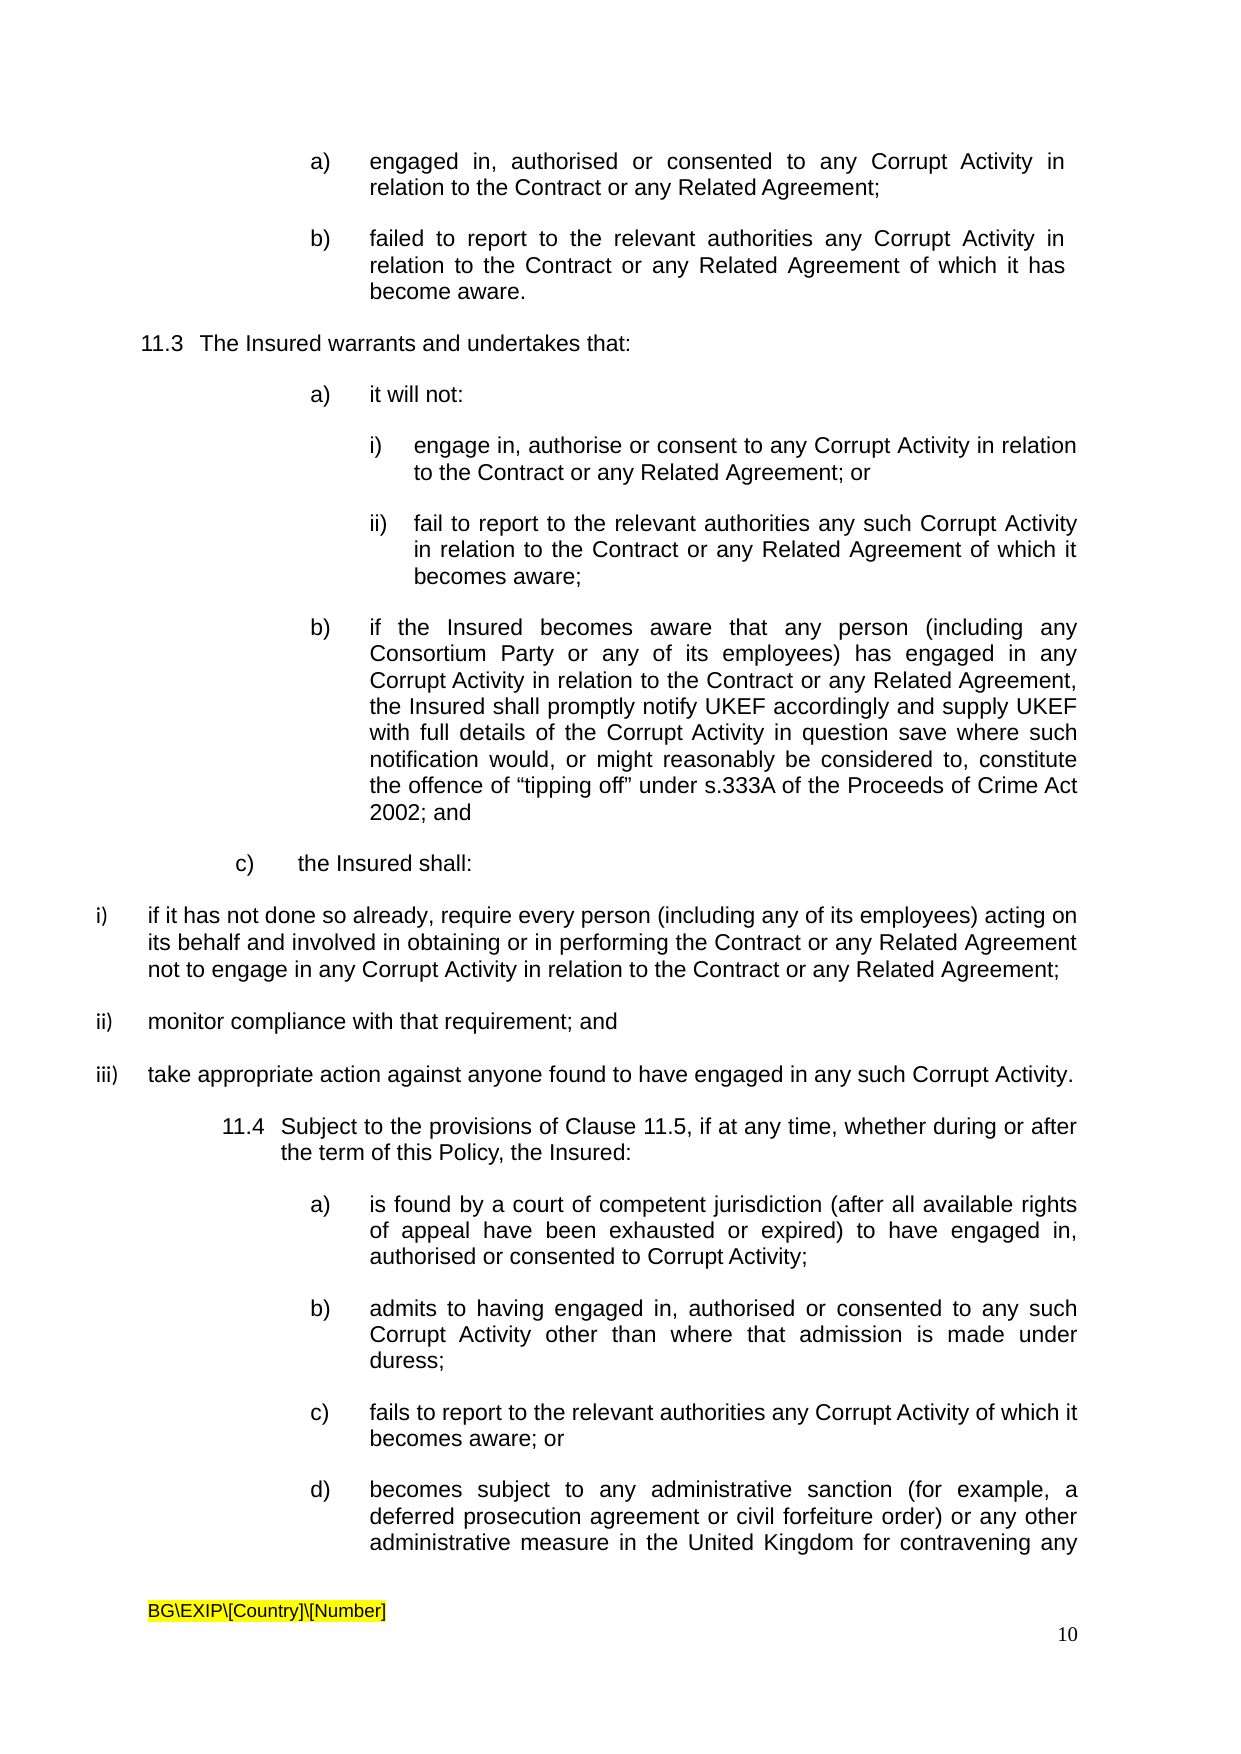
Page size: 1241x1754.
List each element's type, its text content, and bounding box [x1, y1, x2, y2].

subtitle the Insured shall: [148, 850, 1066, 876]
subtitle is found by a court of competent jurisdiction (after all available rights of appeal have been exhausted or expired) to have engaged in, authorised or consented to Corrupt Activity; [310, 1191, 1078, 1270]
subtitle if the Insured becomes aware that any person (including any Consortium Party or any of its employees) has engaged in any Corrupt Activity in relation to the Contract or any Related Agreement, the Insured shall promptly notify UKEF accordingly and supply UKEF with full details of the Corrupt Activity in question save where such notification would, or might reasonably be considered to, constitute the offence of “tipping off” under s.333A of the Proceeds of Crime Act 2002; and [310, 614, 1078, 825]
list if it has not done so already, require every person (including any of its employees) acting on its behalf and involved in obtaining or in performing the Contract or any Related Agreement not to engage in any Corrupt Activity in relation to the Contract or any Related Agreement; [96, 901, 1078, 982]
subtitle engaged in, authorised or consented to any Corrupt Activity in relation to the Contract or any Related Agreement; [310, 148, 1066, 200]
subtitle admits to having engaged in, authorised or consented to any such Corrupt Activity other than where that admission is made under duress; [310, 1295, 1078, 1374]
subtitle it will not: [310, 381, 1066, 407]
list becomes subject to any administrative sanction (for example, a deferred prosecution agreement or civil forfeiture order) or any other administrative measure in the United Kingdom for contravening any [310, 1476, 1078, 1556]
list engage in, authorise or consent to any Corrupt Activity in relation to the Contract or any Related Agreement; or [369, 432, 1078, 485]
list take appropriate action against anyone found to have engaged in any such Corrupt Activity. [96, 1060, 1078, 1088]
list monitor compliance with that requirement; and [96, 1007, 1078, 1035]
text ii) fail to report to the relevant authorities any such Corrupt Activity in relation to the Contract or any Related Agreement of which it becomes aware; [369, 510, 1078, 589]
list failed to report to the relevant authorities any Corrupt Activity in relation to the Contract or any Related Agreement of which it has become aware. [310, 225, 1066, 304]
subtitle Subject to the provisions of Clause 11.5, if at any time, whether during or after the term of this Policy, the Insured: [222, 1113, 1078, 1166]
subtitle fails to report to the relevant authorities any Corrupt Activity of which it becomes aware; or [310, 1399, 1078, 1451]
subtitle The Insured warrants and undertakes that: [140, 329, 1066, 356]
